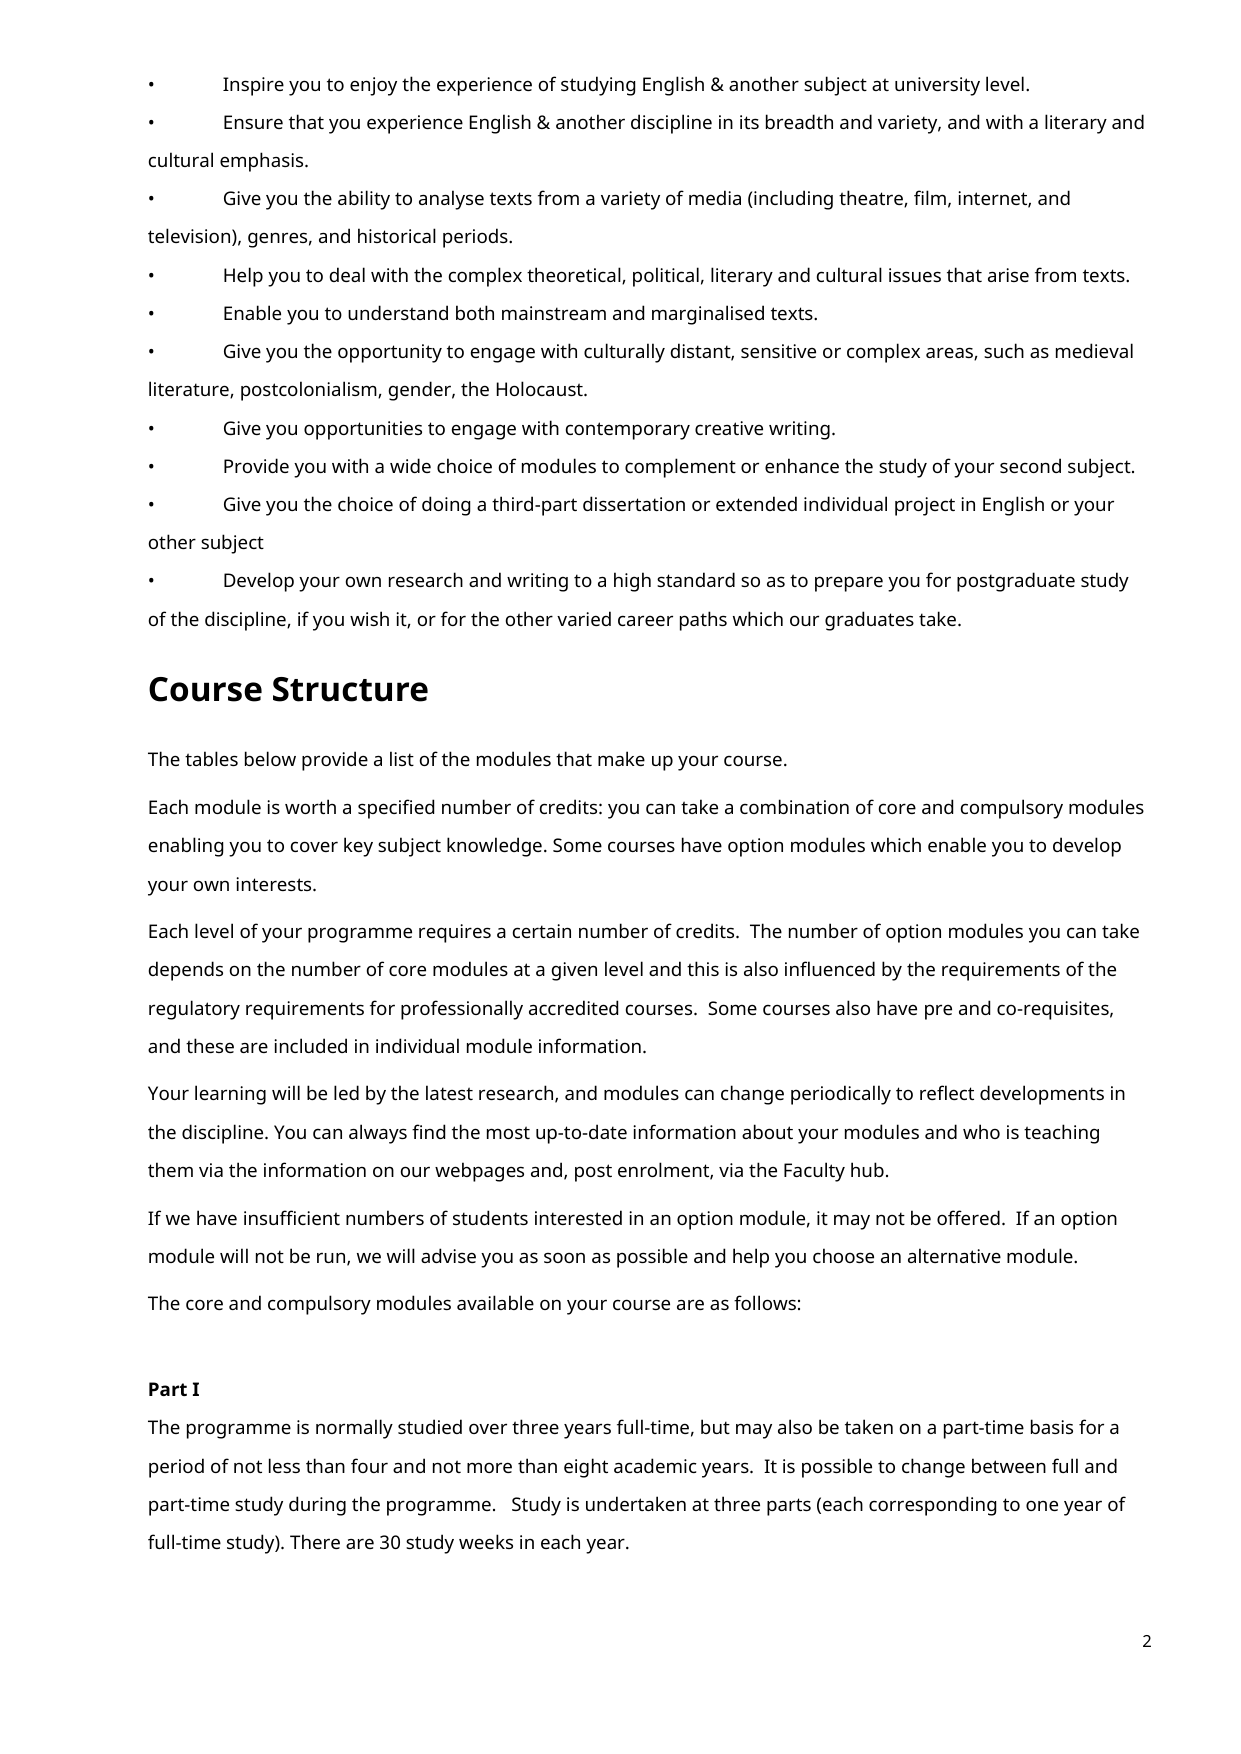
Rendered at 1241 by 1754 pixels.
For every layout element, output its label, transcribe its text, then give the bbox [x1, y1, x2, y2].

text Each level of your programme requires a certain number of credits. The number of option modules you can take depends on the number of core modules at a given level and this is also influenced by the requirements of the regulatory requirements for professionally accredited courses. Some courses also have pre and co-requisites, and these are included in individual module information. [148, 918, 1152, 1059]
subtitle Course Structure [148, 666, 1152, 712]
text • Inspire you to enjoy the experience of studying English & another subject at university level. • Ensure that you experience English & another discipline in its breadth and variety, and with a literary and cultural emphasis. • Give you the ability to analyse texts from a variety of media (including theatre, film, internet, and television), genres, and historical periods. • Help you to deal with the complex theoretical, political, literary and cultural issues that arise from texts. • Enable you to understand both mainstream and marginalised texts. • Give you the opportunity to engage with culturally distant, sensitive or complex areas, such as medieval literature, postcolonialism, gender, the Holocaust. • Give you opportunities to engage with contemporary creative writing. • Provide you with a wide choice of modules to complement or enhance the study of your second subject. • Give you the choice of doing a third-part dissertation or extended individual project in English or your other subject • Develop your own research and writing to a high standard so as to prepare you for postgraduate study of the discipline, if you wish it, or for the other varied career paths which our graduates take. [148, 71, 1152, 632]
table_header Part I The programme is normally studied over three years full-time, but may also be taken on a part-time basis for a period of not less than four and not more than eight academic years. It is possible to change between full and part-time study during the programme. Study is undertaken at three parts (each corresponding to one year of full-time study). There are 30 study weeks in each year. [136, 1338, 1152, 1593]
text The core and compulsory modules available on your course are as follows: [148, 1291, 1152, 1316]
text If we have insufficient numbers of students interested in an option module, it may not be offered. If an option module will not be run, we will advise you as soon as possible and help you choose an alternative module. [148, 1205, 1152, 1268]
text Each module is worth a specified number of credits: you can take a combination of core and compulsory modules enabling you to cover key subject knowledge. Some courses have option modules which enable you to develop your own interests. [148, 794, 1152, 896]
text Your learning will be led by the latest research, and modules can change periodically to reflect developments in the discipline. You can always find the most up-to-date information about your modules and who is teaching them via the information on our webpages and, post enrolment, via the Faculty hub. [148, 1081, 1152, 1183]
text The tables below provide a list of the modules that make up your course. [148, 747, 1152, 772]
